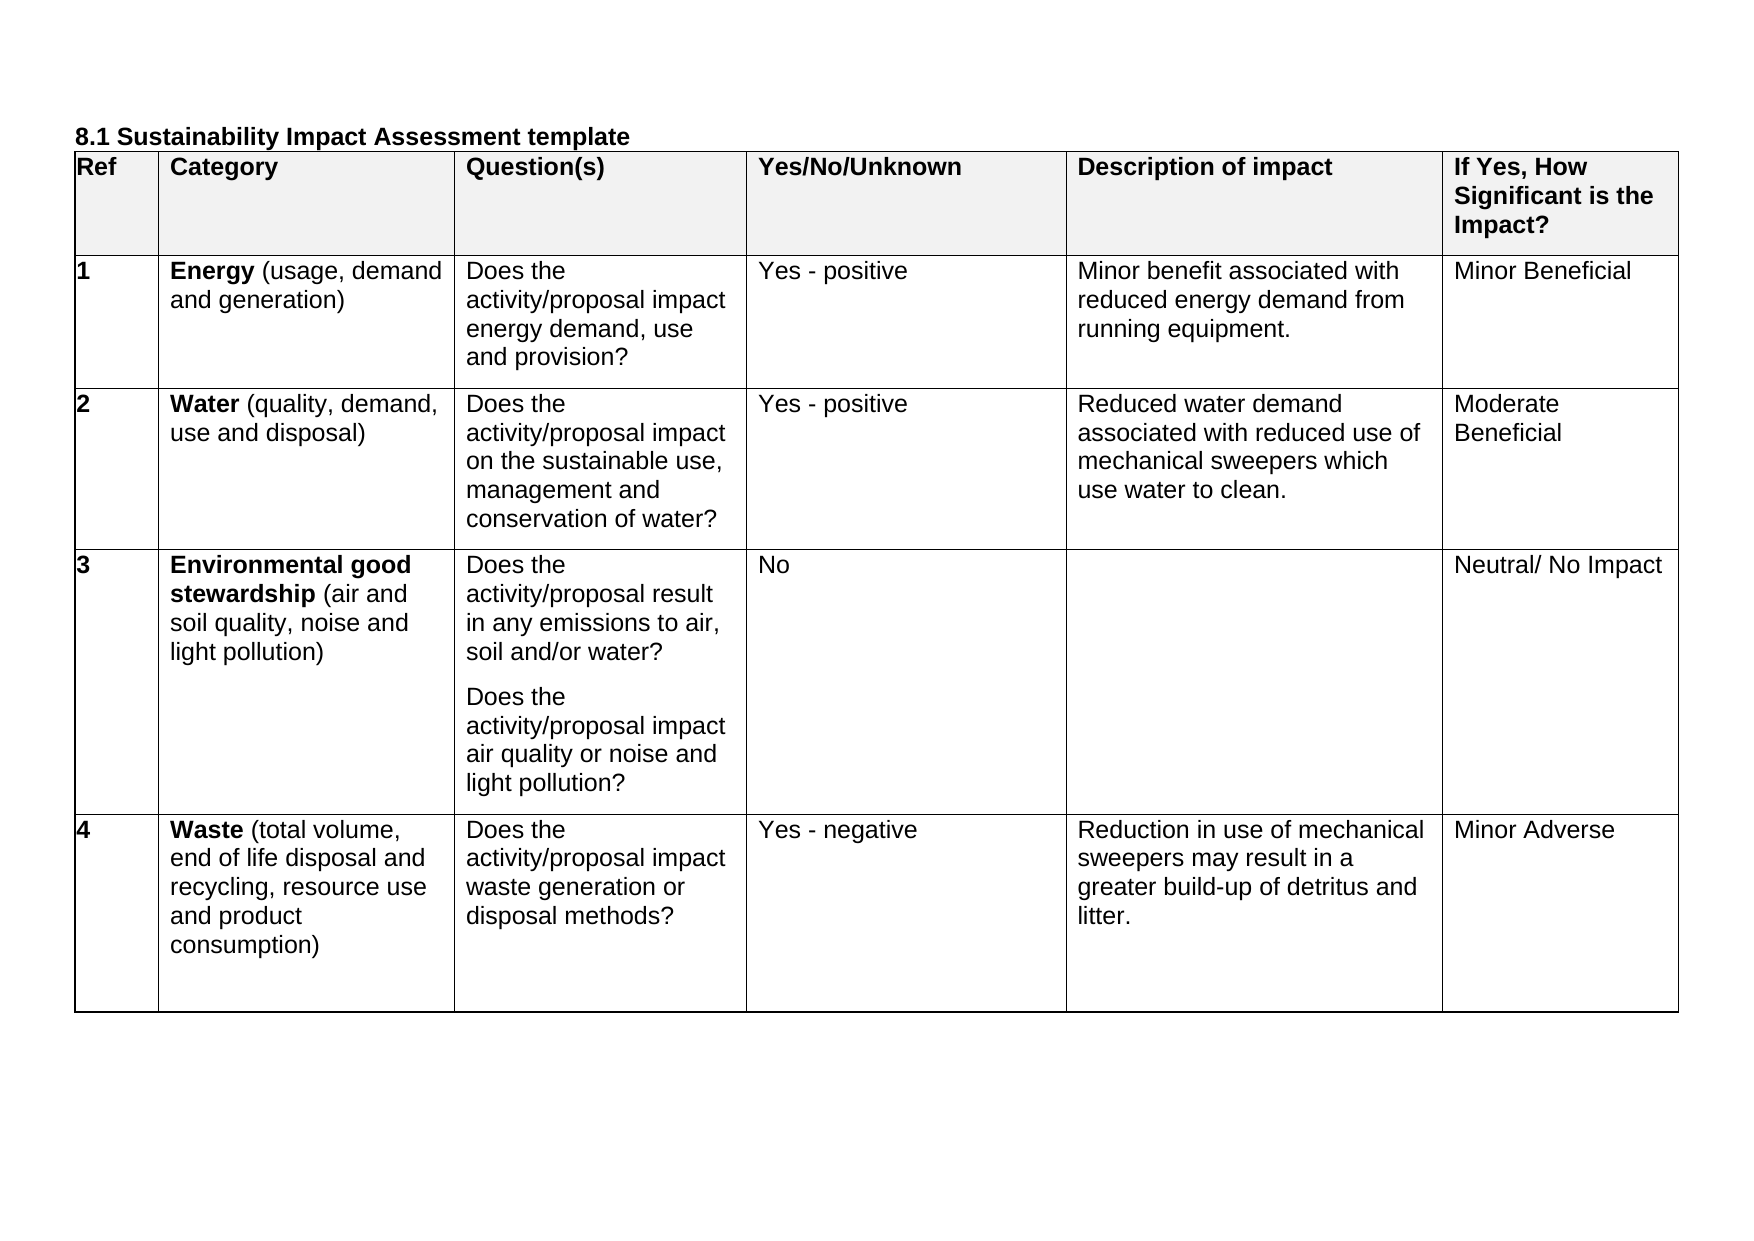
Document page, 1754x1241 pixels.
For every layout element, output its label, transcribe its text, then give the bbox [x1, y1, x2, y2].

table_cell Neutral/ No Impact [1443, 550, 1678, 813]
table_header Ref [76, 152, 158, 255]
table_cell Waste (total volume, end of life disposal and recycling, resource use and product consumption) [159, 815, 454, 1011]
table_cell Reduced water demand associated with reduced use of mechanical sweepers which use water to clean. [1067, 389, 1442, 549]
table_cell [1067, 550, 1442, 813]
table_header If Yes, How Significant is the Impact? [1443, 152, 1678, 255]
table_header Description of impact [1067, 152, 1442, 255]
table_cell No [747, 550, 1066, 813]
subtitle 8.1 Sustainability Impact Assessment template [75, 122, 1679, 151]
table_cell Energy (usage, demand and generation) [159, 256, 454, 388]
table_header Category [159, 152, 454, 255]
table_cell Minor benefit associated with reduced energy demand from running equipment. [1067, 256, 1442, 388]
table_header Yes/No/Unknown [747, 152, 1066, 255]
table_cell 3 [76, 550, 158, 813]
table_cell Minor Beneficial [1443, 256, 1678, 388]
table_cell 4 [76, 815, 158, 1011]
table_cell Does the activity/proposal impact on the sustainable use, management and conservation of water? [455, 389, 746, 549]
table_cell 1 [76, 256, 158, 388]
table_cell Water (quality, demand, use and disposal) [159, 389, 454, 549]
table_cell Minor Adverse [1443, 815, 1678, 1011]
table_cell Yes - positive [747, 389, 1066, 549]
table_cell Environmental good stewardship (air and soil quality, noise and light pollution) [159, 550, 454, 813]
table_cell Yes - negative [747, 815, 1066, 1011]
table_cell Does the activity/proposal impact energy demand, use and provision? [455, 256, 746, 388]
table_cell Does the activity/proposal result in any emissions to air, soil and/or water? Does the activity/proposal impact air quality or noise and light pollution? [455, 550, 746, 813]
table_cell Does the activity/proposal impact waste generation or disposal methods? [455, 815, 746, 1011]
table_cell 2 [76, 389, 158, 549]
table_cell Reduction in use of mechanical sweepers may result in a greater build-up of detritus and litter. [1067, 815, 1442, 1011]
table_header Question(s) [455, 152, 746, 255]
table_cell Yes - positive [747, 256, 1066, 388]
table_cell Moderate Beneficial [1443, 389, 1678, 549]
